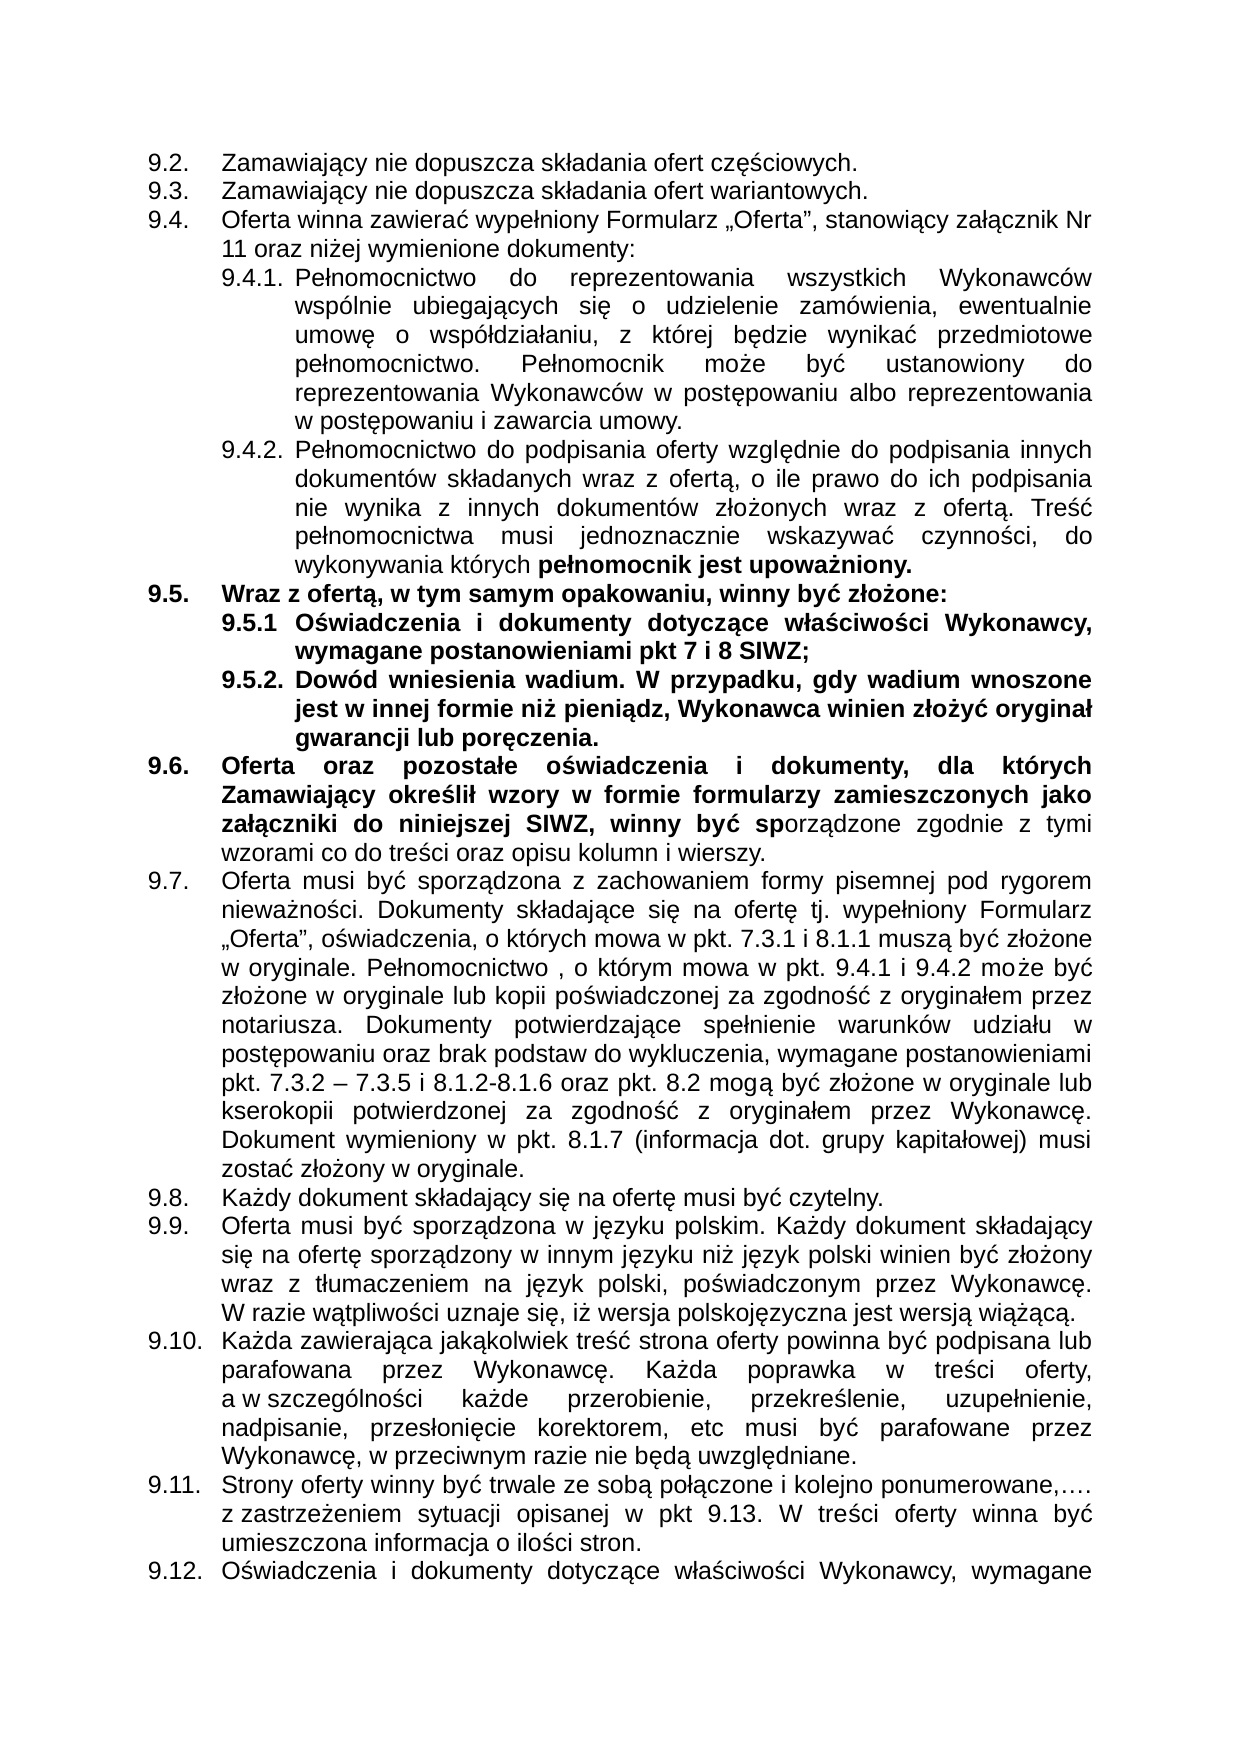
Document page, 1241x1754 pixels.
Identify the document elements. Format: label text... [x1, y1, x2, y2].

text 9.12. Oświadczenia i dokumenty dotyczące właściwości Wykonawcy, wymagane [148, 1556, 1093, 1585]
text 9.5.1 Oświadczenia i dokumenty dotyczące właściwości Wykonawcy, wymagane postanowieniami pkt 7 i 8 SIWZ; [221, 608, 1093, 665]
text 9.7. Oferta musi być sporządzona z zachowaniem formy pisemnej pod rygorem nieważności. Dokumenty składające się na ofertę tj. wypełniony Formularz „Oferta”, oświadczenia, o których mowa w pkt. 7.3.1 i 8.1.1 muszą być złożone w oryginale. Pełnomocnictwo , o którym mowa w pkt. 9.4.1 i 9.4.2 może być złożone w oryginale lub kopii poświadczonej za zgodność z oryginałem przez notariusza. Dokumenty potwierdzające spełnienie warunków udziału w postępowaniu oraz brak podstaw do wykluczenia, wymagane postanowieniami pkt. 7.3.2 – 7.3.5 i 8.1.2-8.1.6 oraz pkt. 8.2 mogą być złożone w oryginale lub kserokopii potwierdzonej za zgodność z oryginałem przez Wykonawcę. Dokument wymieniony w pkt. 8.1.7 (informacja dot. grupy kapitałowej) musi zostać złożony w oryginale. [148, 866, 1093, 1183]
text 9.5. Wraz z ofertą, w tym samym opakowaniu, winny być złożone: [148, 579, 1093, 608]
text 9.5.2. Dowód wniesienia wadium. W przypadku, gdy wadium wnoszone jest w innej formie niż pieniądz, Wykonawca winien złożyć oryginał gwarancji lub poręczenia. [221, 665, 1093, 751]
text 9.3. Zamawiający nie dopuszcza składania ofert wariantowych. [148, 176, 1093, 205]
text 9.4.1. Pełnomocnictwo do reprezentowania wszystkich Wykonawców wspólnie ubiegających się o udzielenie zamówienia, ewentualnie umowę o współdziałaniu, z której będzie wynikać przedmiotowe pełnomocnictwo. Pełnomocnik może być ustanowiony do reprezentowania Wykonawców w postępowaniu albo reprezentowania w postępowaniu i zawarcia umowy. [221, 263, 1093, 435]
text 9.10. Każda zawierająca jakąkolwiek treść strona oferty powinna być podpisana lub parafowana przez Wykonawcę. Każda poprawka w treści oferty, a w szczególności każde przerobienie, przekreślenie, uzupełnienie, nadpisanie, przesłonięcie korektorem, etc musi być parafowane przez Wykonawcę, w przeciwnym razie nie będą uwzględniane. [148, 1326, 1093, 1470]
text 9.2. Zamawiający nie dopuszcza składania ofert częściowych. [148, 148, 1093, 176]
text 9.4.2. Pełnomocnictwo do podpisania oferty względnie do podpisania innych dokumentów składanych wraz z ofertą, o ile prawo do ich podpisania nie wynika z innych dokumentów złożonych wraz z ofertą. Treść pełnomocnictwa musi jednoznacznie wskazywać czynności, do wykonywania których pełnomocnik jest upoważniony. [221, 435, 1093, 579]
text 9.6. Oferta oraz pozostałe oświadczenia i dokumenty, dla których Zamawiający określił wzory w formie formularzy zamieszczonych jako załączniki do niniejszej SIWZ, winny być sporządzone zgodnie z tymi wzorami co do treści oraz opisu kolumn i wierszy. [148, 751, 1093, 866]
text 9.11. Strony oferty winny być trwale ze sobą połączone i kolejno ponumerowane,…. z zastrzeżeniem sytuacji opisanej w pkt 9.13. W treści oferty winna być umieszczona informacja o ilości stron. [148, 1470, 1093, 1556]
text 9.4. Oferta winna zawierać wypełniony Formularz „Oferta”, stanowiący załącznik Nr 11 oraz niżej wymienione dokumenty: [148, 205, 1093, 263]
text 9.9. Oferta musi być sporządzona w języku polskim. Każdy dokument składający się na ofertę sporządzony w innym języku niż język polski winien być złożony wraz z tłumaczeniem na język polski, poświadczonym przez Wykonawcę. W razie wątpliwości uznaje się, iż wersja polskojęzyczna jest wersją wiążącą. [148, 1211, 1093, 1326]
text 9.8. Każdy dokument składający się na ofertę musi być czytelny. [148, 1183, 1093, 1211]
